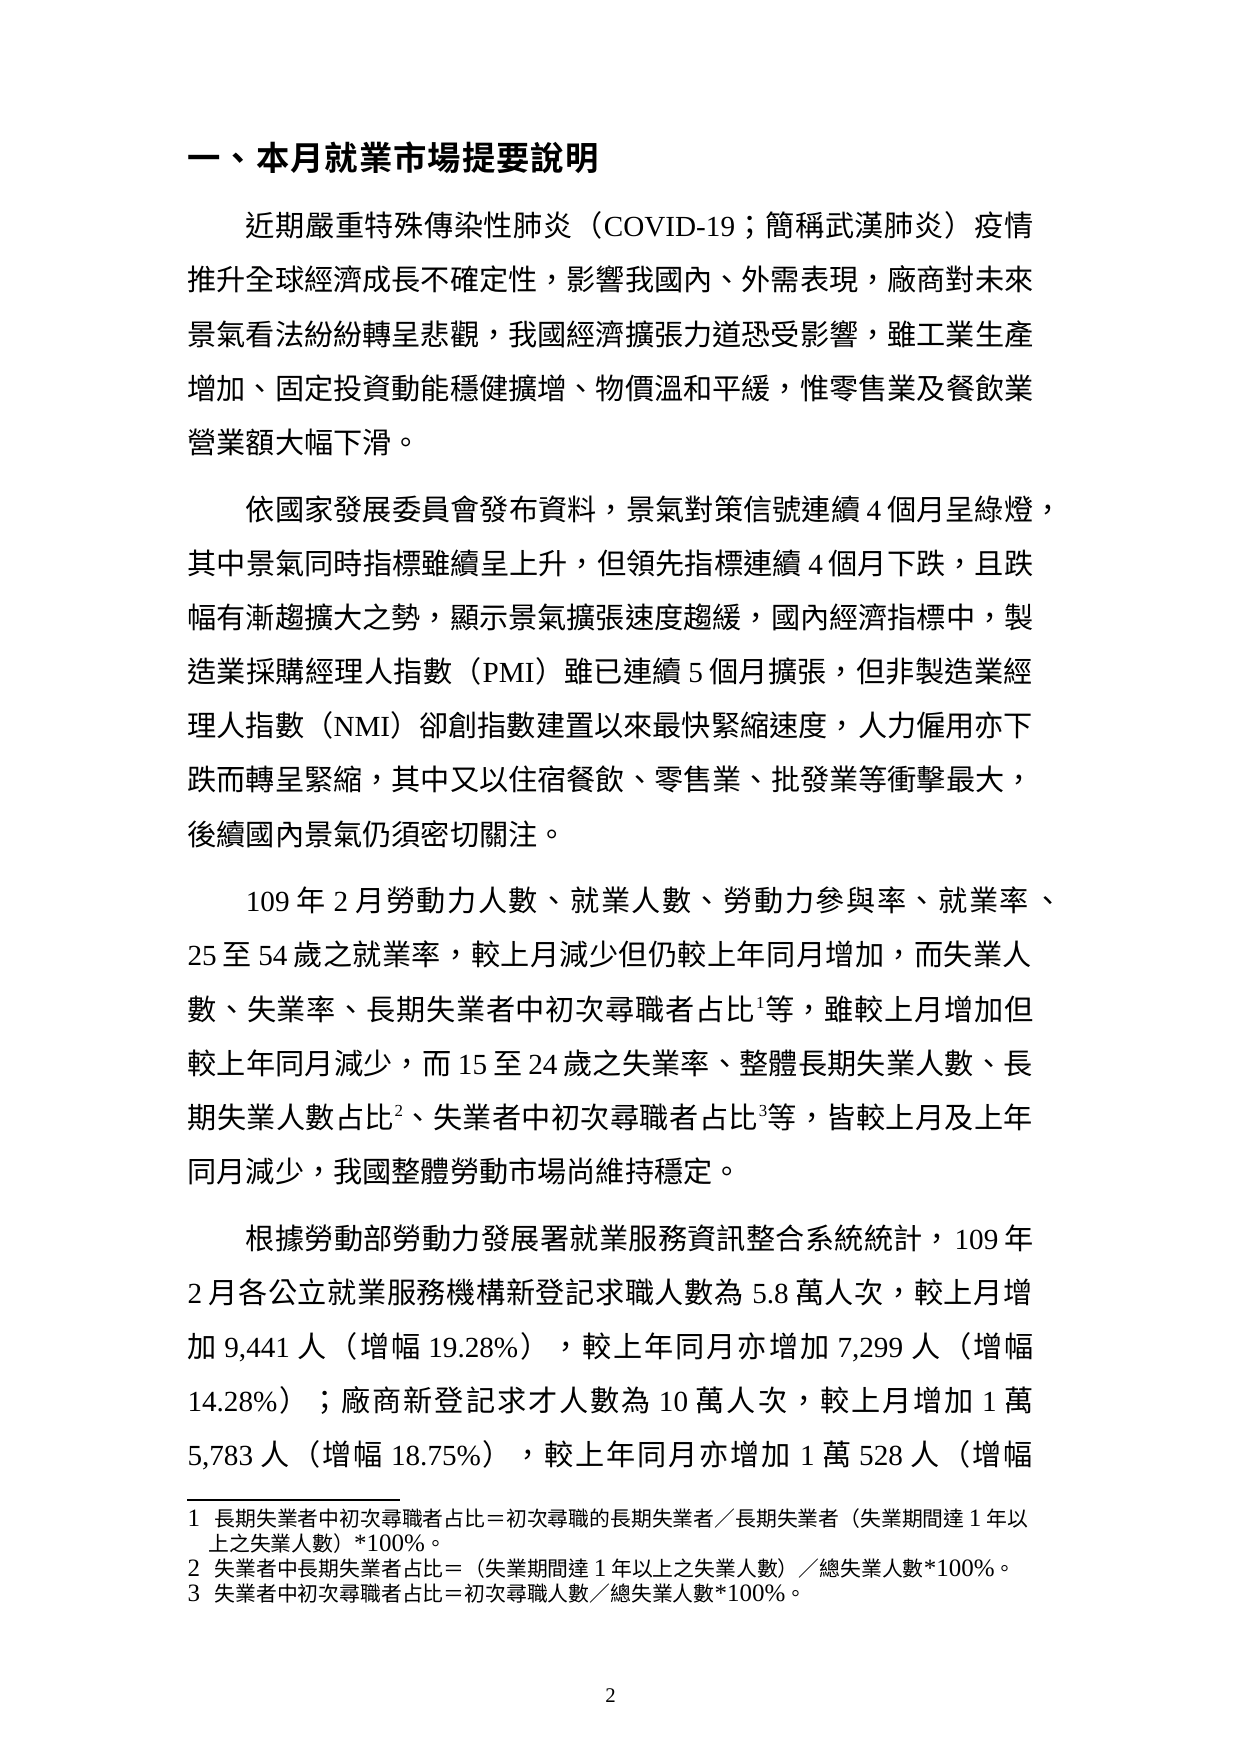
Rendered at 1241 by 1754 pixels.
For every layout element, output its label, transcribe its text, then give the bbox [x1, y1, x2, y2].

text 失業者中長期失業者占比＝（失業期間達1年以上之失業人數）／總失業人數*100%。 [187, 1556, 1033, 1581]
text 依國家發展委員會發布資料，景氣對策信號連續4個月呈綠燈，其中景氣同時指標雖續呈上升，但領先指標連續4個月下跌，且跌幅有漸趨擴大之勢，顯示景氣擴張速度趨緩，國內經濟指標中，製造業採購經理人指數（PMI）雖已連續5個月擴張，但非製造業經理人指數（NMI）卻創指數建置以來最快緊縮速度，人力僱用亦下跌而轉呈緊縮，其中又以住宿餐飲、零售業、批發業等衝擊最大，後續國內景氣仍須密切關注。 [187, 477, 1033, 856]
text 長期失業者中初次尋職者占比＝初次尋職的長期失業者／長期失業者（失業期間達1年以上之失業人數）*100%。 [187, 1506, 1033, 1556]
text 近期嚴重特殊傳染性肺炎（COVID-19；簡稱武漢肺炎）疫情推升全球經濟成長不確定性，影響我國內、外需表現，廠商對未來景氣看法紛紛轉呈悲觀，我國經濟擴張力道恐受影響，雖工業生產增加、固定投資動能穩健擴增、物價溫和平緩，惟零售業及餐飲業營業額大幅下滑。 [187, 193, 1033, 464]
text 失業者中初次尋職者占比＝初次尋職人數／總失業人數*100%。 [187, 1581, 1033, 1606]
text 根據勞動部勞動力發展署就業服務資訊整合系統統計，109年2月各公立就業服務機構新登記求職人數為5.8萬人次，較上月增加9,441人（增幅19.28%），較上年同月亦增加7,299人（增幅14.28%）；廠商新登記求才人數為10萬人次，較上月增加1萬5,783人（增幅18.75%），較上年同月亦增加1萬528人（增幅 [187, 1206, 1033, 1477]
subtitle 一、本月就業市場提要說明 [187, 131, 1033, 181]
text 109年2月勞動力人數、就業人數、勞動力參與率、就業率、25至54歲之就業率，較上月減少但仍較上年同月增加，而失業人數、失業率、長期失業者中初次尋職者占比等，雖較上月增加但較上年同月減少，而15至24歲之失業率、整體長期失業人數、長期失業人數占比、失業者中初次尋職者占比等，皆較上月及上年同月減少，我國整體勞動市場尚維持穩定。 [187, 868, 1033, 1193]
